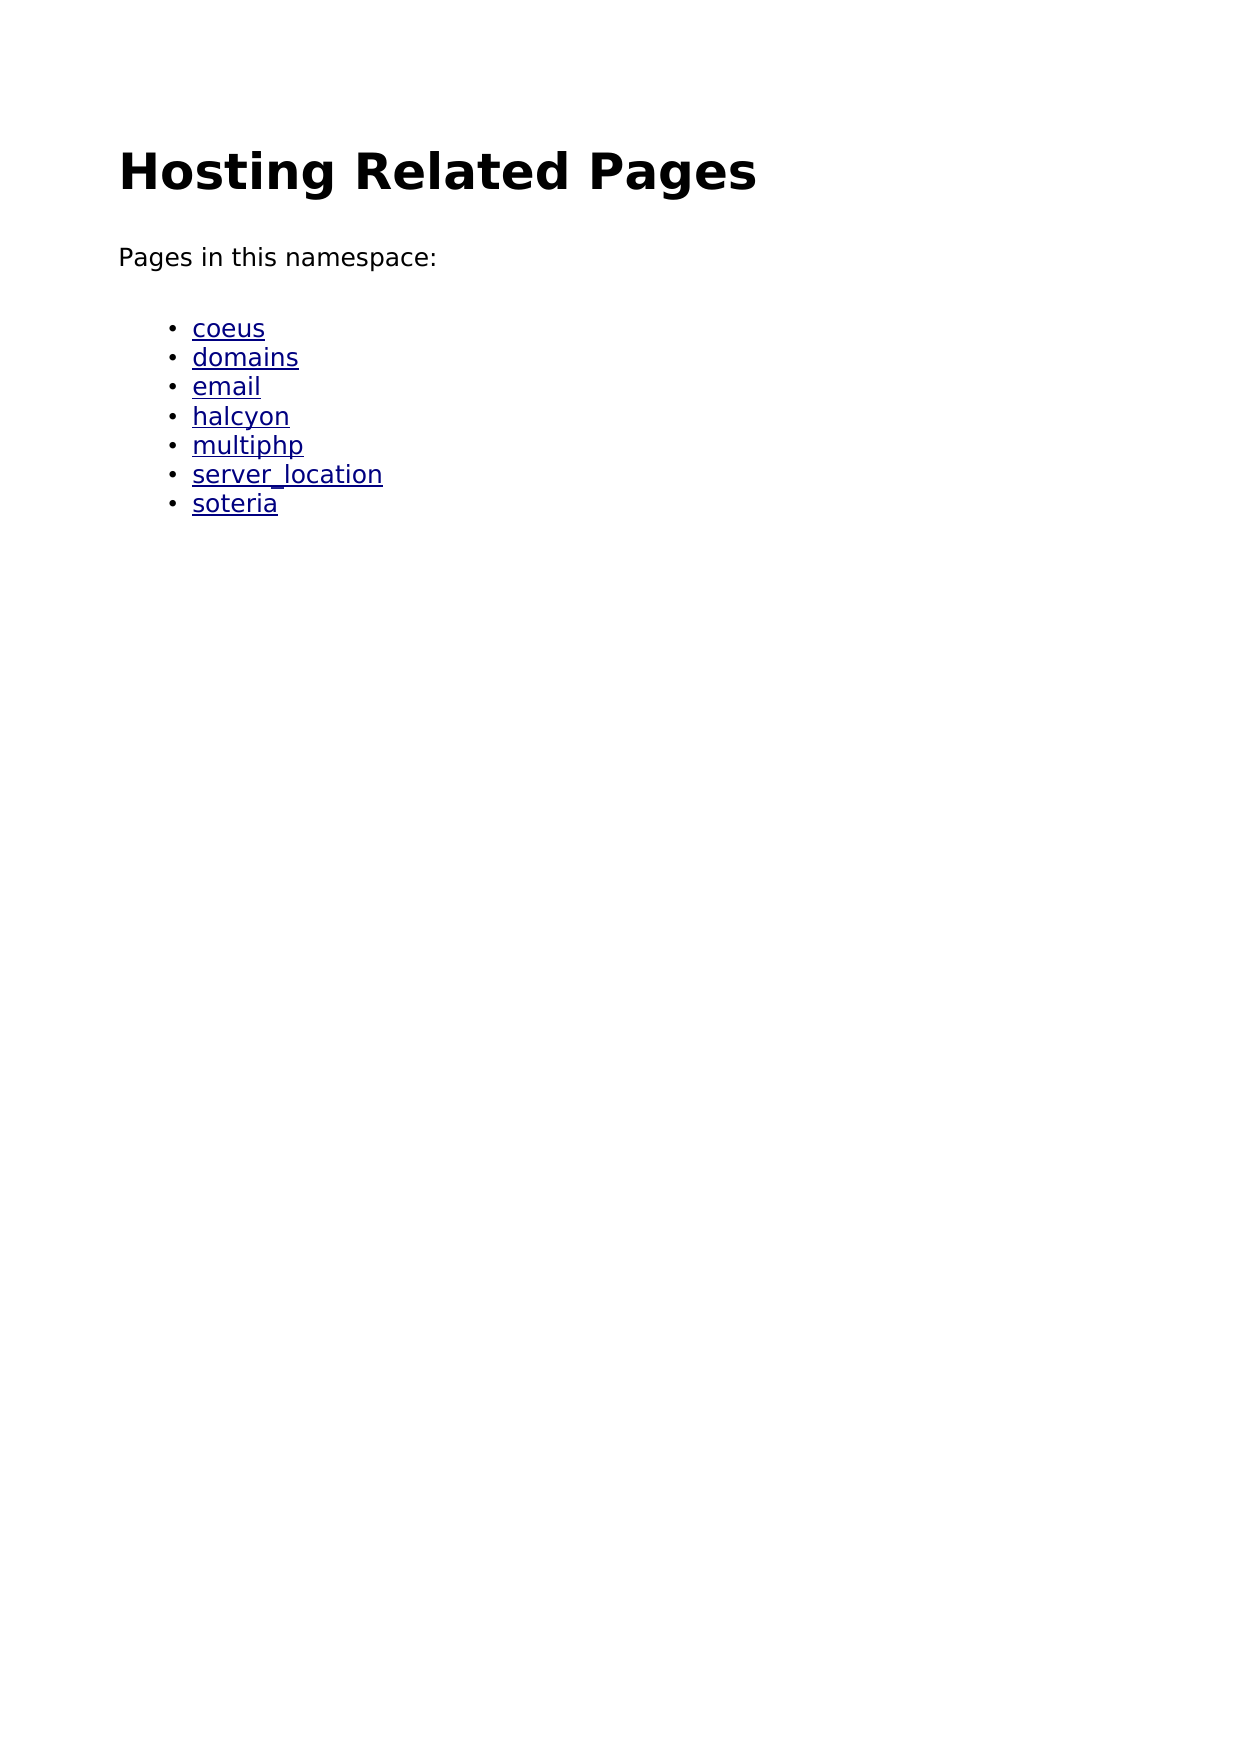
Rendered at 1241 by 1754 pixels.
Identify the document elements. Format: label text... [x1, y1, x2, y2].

list multiphp [177, 431, 1122, 460]
subtitle Hosting Related Pages [118, 143, 1122, 201]
list coeus [177, 314, 1122, 343]
list soteria [177, 489, 1122, 518]
list email [177, 372, 1122, 402]
list domains [177, 343, 1122, 372]
list server_location [177, 460, 1122, 489]
text Pages in this namespace: [118, 214, 1122, 272]
list halcyon [177, 402, 1122, 431]
